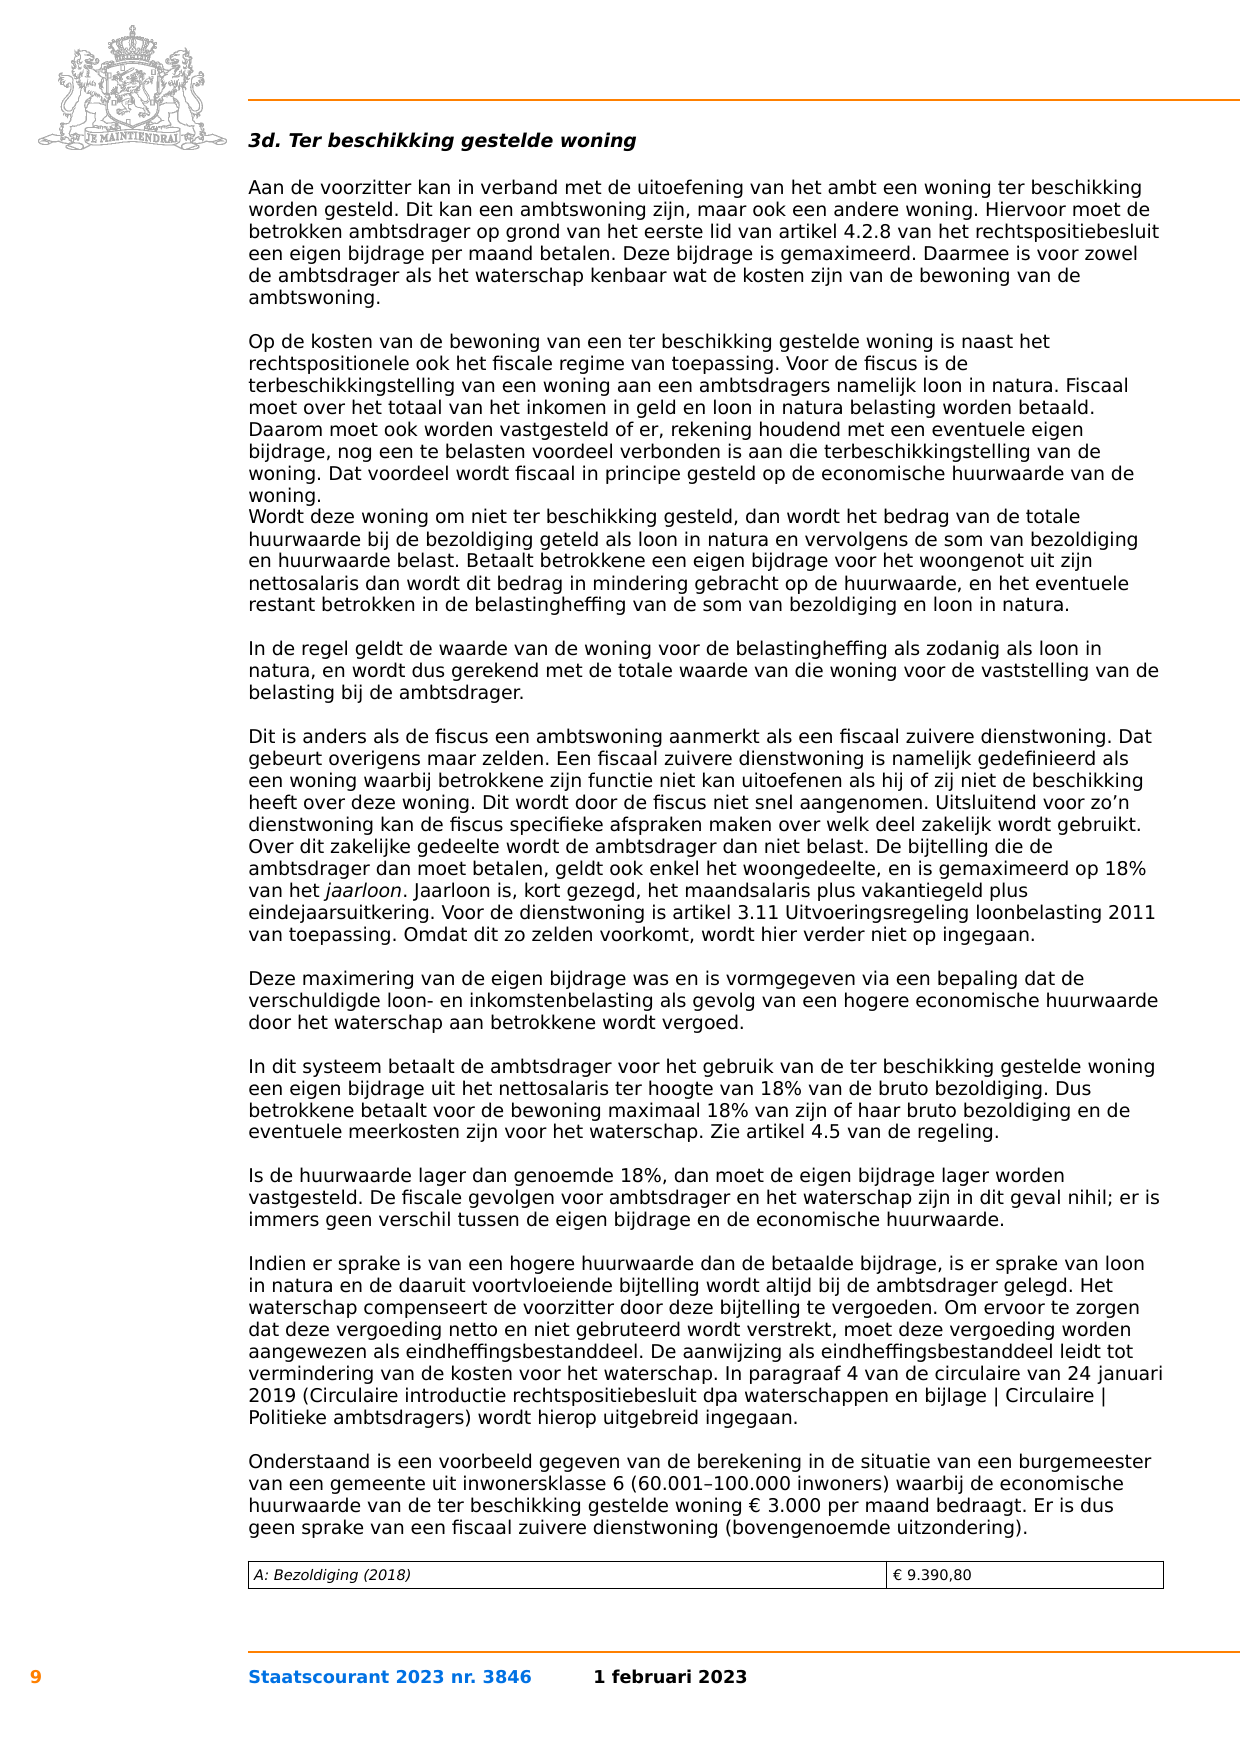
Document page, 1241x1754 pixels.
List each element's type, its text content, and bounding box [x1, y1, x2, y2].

table_header A: Bezoldiging (2018) [249, 1562, 886, 1588]
picture [38, 25, 227, 150]
text Deze maximering van de eigen bijdrage was en is vormgegeven via een bepaling dat de verschuldigde loon- en inkomstenbelasting als gevolg van een hogere economische huurwaarde door het waterschap aan betrokkene wordt vergoed. [248, 968, 1163, 1034]
text Dit is anders als de fiscus een ambtswoning aanmerkt als een fiscaal zuivere dienstwoning. Dat gebeurt overigens maar zelden. Een fiscaal zuivere dienstwoning is namelijk gedefinieerd als een woning waarbij betrokkene zijn functie niet kan uitoefenen als hij of zij niet de beschikking heeft over deze woning. Dit wordt door de fiscus niet snel aangenomen. Uitsluitend voor zo’n dienstwoning kan de fiscus specifieke afspraken maken over welk deel zakelijk wordt gebruikt. Over dit zakelijke gedeelte wordt de ambtsdrager dan niet belast. De bijtelling die de ambtsdrager dan moet betalen, geldt ook enkel het woongedeelte, en is gemaximeerd op 18% van het jaarloon. Jaarloon is, kort gezegd, het maandsalaris plus vakantiegeld plus eindejaarsuitkering. Voor de dienstwoning is artikel 3.11 Uitvoeringsregeling loonbelasting 2011 van toepassing. Omdat dit zo zelden voorkomt, wordt hier verder niet op ingegaan. [248, 726, 1163, 946]
text Indien er sprake is van een hogere huurwaarde dan de betaalde bijdrage, is er sprake van loon in natura en de daaruit voortvloeiende bijtelling wordt altijd bij de ambtsdrager gelegd. Het waterschap compenseert de voorzitter door deze bijtelling te vergoeden. Om ervoor te zorgen dat deze vergoeding netto en niet gebruteerd wordt verstrekt, moet deze vergoeding worden aangewezen als eindheffingsbestanddeel. De aanwijzing als eindheffingsbestanddeel leidt tot vermindering van de kosten voor het waterschap. In paragraaf 4 van de circulaire van 24 januari 2019 (Circulaire introductie rechtspositiebesluit dpa waterschappen en bijlage | Circulaire | Politieke ambtsdragers) wordt hierop uitgebreid ingegaan. [248, 1253, 1163, 1429]
text Wordt deze woning om niet ter beschikking gesteld, dan wordt het bedrag van de totale huurwaarde bij de bezoldiging geteld als loon in natura en vervolgens de som van bezoldiging en huurwaarde belast. Betaalt betrokkene een eigen bijdrage voor het woongenot uit zijn nettosalaris dan wordt dit bedrag in mindering gebracht op de huurwaarde, en het eventuele restant betrokken in de belastingheffing van de som van bezoldiging en loon in natura. [248, 506, 1163, 616]
text In de regel geldt de waarde van de woning voor de belastingheffing als zodanig als loon in natura, en wordt dus gerekend met de totale waarde van die woning voor de vaststelling van de belasting bij de ambtsdrager. [248, 638, 1163, 704]
text Op de kosten van de bewoning van een ter beschikking gestelde woning is naast het rechtspositionele ook het fiscale regime van toepassing. Voor de fiscus is de terbeschikkingstelling van een woning aan een ambtsdragers namelijk loon in natura. Fiscaal moet over het totaal van het inkomen in geld en loon in natura belasting worden betaald. Daarom moet ook worden vastgesteld of er, rekening houdend met een eventuele eigen bijdrage, nog een te belasten voordeel verbonden is aan die terbeschikkingstelling van de woning. Dat voordeel wordt fiscaal in principe gesteld op de economische huurwaarde van de woning. [248, 331, 1163, 506]
text In dit systeem betaalt de ambtsdrager voor het gebruik van de ter beschikking gestelde woning een eigen bijdrage uit het nettosalaris ter hoogte van 18% van de bruto bezoldiging. Dus betrokkene betaalt voor de bewoning maximaal 18% van zijn of haar bruto bezoldiging en de eventuele meerkosten zijn voor het waterschap. Zie artikel 4.5 van de regeling. [248, 1056, 1163, 1143]
table_header € 9.390,80 [887, 1562, 1163, 1588]
subtitle 3d. Ter beschikking gestelde woning [248, 130, 1163, 152]
text Is de huurwaarde lager dan genoemde 18%, dan moet de eigen bijdrage lager worden vastgesteld. De fiscale gevolgen voor ambtsdrager en het waterschap zijn in dit geval nihil; er is immers geen verschil tussen de eigen bijdrage en de economische huurwaarde. [248, 1165, 1163, 1231]
text Aan de voorzitter kan in verband met de uitoefening van het ambt een woning ter beschikking worden gesteld. Dit kan een ambtswoning zijn, maar ook een andere woning. Hiervoor moet de betrokken ambtsdrager op grond van het eerste lid van artikel 4.2.8 van het rechtspositiebesluit een eigen bijdrage per maand betalen. Deze bijdrage is gemaximeerd. Daarmee is voor zowel de ambtsdrager als het waterschap kenbaar wat de kosten zijn van de bewoning van de ambtswoning. [248, 177, 1163, 309]
text Onderstaand is een voorbeeld gegeven van de berekening in de situatie van een burgemeester van een gemeente uit inwonersklasse 6 (60.001–100.000 inwoners) waarbij de economische huurwaarde van de ter beschikking gestelde woning € 3.000 per maand bedraagt. Er is dus geen sprake van een fiscaal zuivere dienstwoning (bovengenoemde uitzondering). [248, 1451, 1163, 1539]
